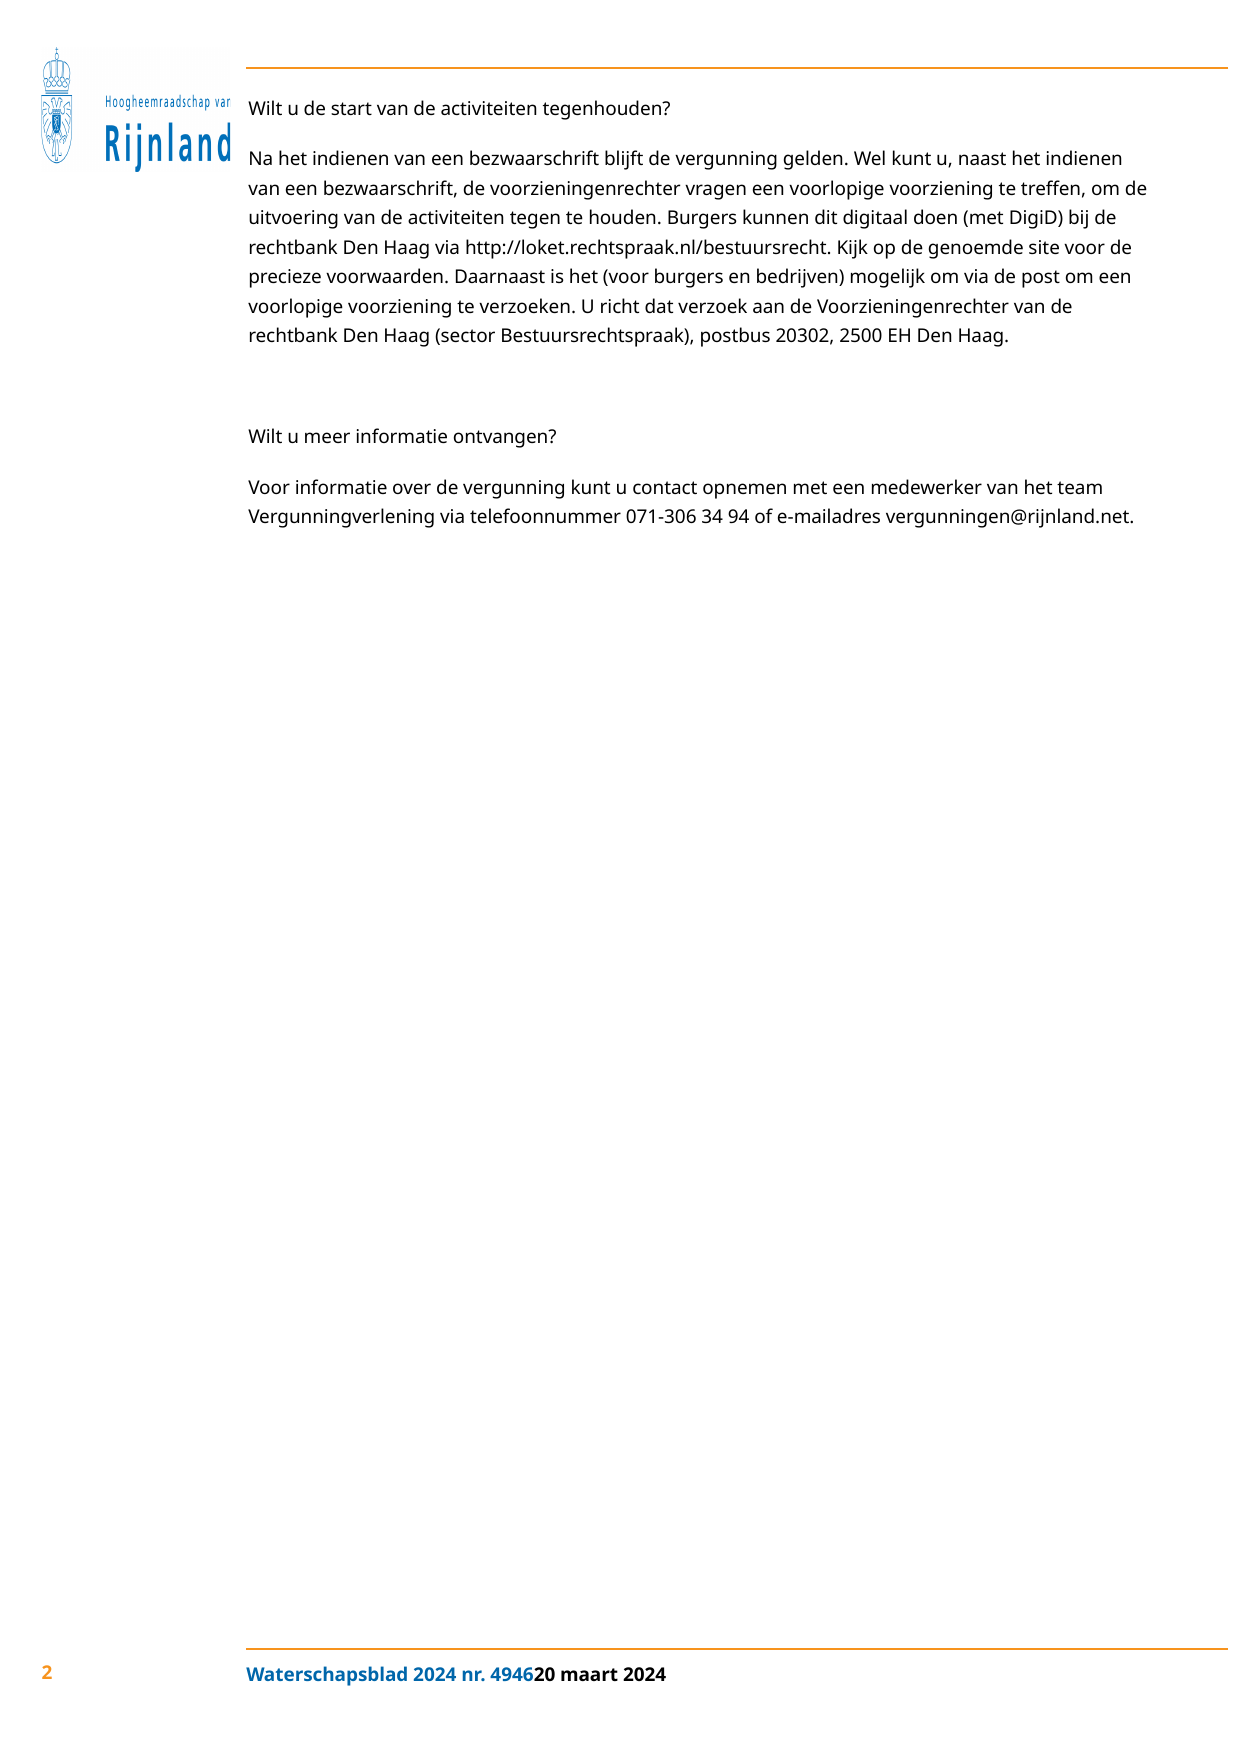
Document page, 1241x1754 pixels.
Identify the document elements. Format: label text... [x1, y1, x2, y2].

text Na het indienen van een bezwaarschrift blijft de vergunning gelden. Wel kunt u, naast het indienen van een bezwaarschrift, de voorzieningenrechter vragen een voorlopige voorziening te treffen, om de uitvoering van de activiteiten tegen te houden. Burgers kunnen dit digitaal doen (met DigiD) bij de rechtbank Den Haag via http://loket.rechtspraak.nl/bestuursrecht. Kijk op de genoemde site voor de precieze voorwaarden. Daarnaast is het (voor burgers en bedrijven) mogelijk om via de post om een voorlopige voorziening te verzoeken. U richt dat verzoek aan de Voorzieningenrechter van de rechtbank Den Haag (sector Bestuursrechtspraak), postbus 20302, 2500 EH Den Haag. [248, 145, 1152, 348]
picture [41, 47, 231, 172]
text Wilt u meer informatie ontvangen? [248, 423, 1152, 449]
text Wilt u de start van de activiteiten tegenhouden? [248, 95, 1152, 121]
text Voor informatie over de vergunning kunt u contact opnemen met een medewerker van het team Vergunningverlening via telefoonnummer 071-306 34 94 of e-mailadres vergunningen@rijnland.net. [248, 474, 1152, 529]
